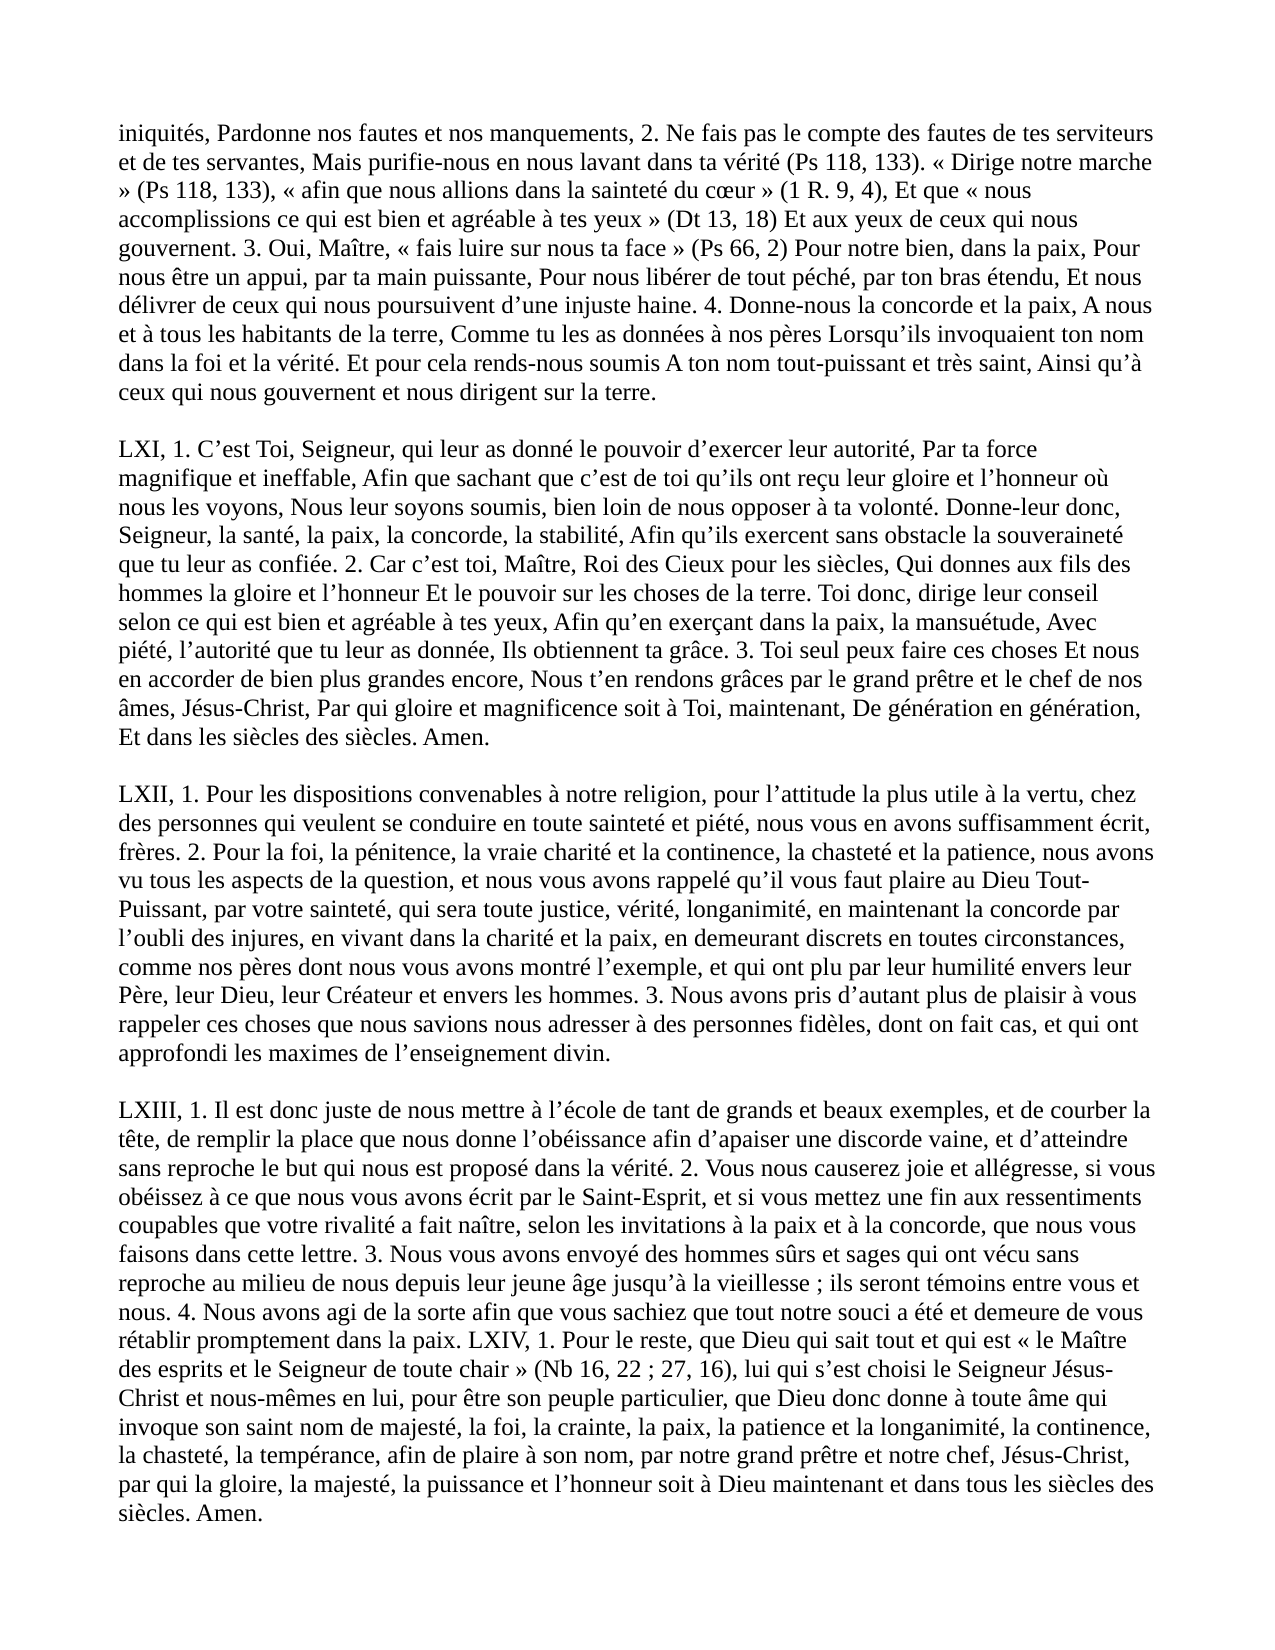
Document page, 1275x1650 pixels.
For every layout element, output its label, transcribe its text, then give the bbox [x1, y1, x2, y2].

text LXII, 1. Pour les dispositions convenables à notre religion, pour l’attitude la plus utile à la vertu, chez des personnes qui veulent se conduire en toute sainteté et piété, nous vous en avons suffisamment écrit, frères. 2. Pour la foi, la pénitence, la vraie charité et la continence, la chasteté et la patience, nous avons vu tous les aspects de la question, et nous vous avons rappelé qu’il vous faut plaire au Dieu Tout-Puissant, par votre sainteté, qui sera toute justice, vérité, longanimité, en maintenant la concorde par l’oubli des injures, en vivant dans la charité et la paix, en demeurant discrets en toutes circonstances, comme nos pères dont nous vous avons montré l’exemple, et qui ont plu par leur humilité envers leur Père, leur Dieu, leur Créateur et envers les hommes. 3. Nous avons pris d’autant plus de plaisir à vous rappeler ces choses que nous savions nous adresser à des personnes fidèles, dont on fait cas, et qui ont approfondi les maximes de l’enseignement divin. [118, 779, 1157, 1067]
text LXI, 1. C’est Toi, Seigneur, qui leur as donné le pouvoir d’exercer leur autorité, Par ta force magnifique et ineffable, Afin que sachant que c’est de toi qu’ils ont reçu leur gloire et l’honneur où nous les voyons, Nous leur soyons soumis, bien loin de nous opposer à ta volonté. Donne-leur donc, Seigneur, la santé, la paix, la concorde, la stabilité, Afin qu’ils exercent sans obstacle la souveraineté que tu leur as confiée. 2. Car c’est toi, Maître, Roi des Cieux pour les siècles, Qui donnes aux fils des hommes la gloire et l’honneur Et le pouvoir sur les choses de la terre. Toi donc, dirige leur conseil selon ce qui est bien et agréable à tes yeux, Afin qu’en exerçant dans la paix, la mansuétude, Avec piété, l’autorité que tu leur as donnée, Ils obtiennent ta grâce. 3. Toi seul peux faire ces choses Et nous en accorder de bien plus grandes encore, Nous t’en rendons grâces par le grand prêtre et le chef de nos âmes, Jésus-Christ, Par qui gloire et magnificence soit à Toi, maintenant, De génération en génération, Et dans les siècles des siècles. Amen. [118, 434, 1157, 751]
text LXIII, 1. Il est donc juste de nous mettre à l’école de tant de grands et beaux exemples, et de courber la tête, de remplir la place que nous donne l’obéissance afin d’apaiser une discorde vaine, et d’atteindre sans reproche le but qui nous est proposé dans la vérité. 2. Vous nous causerez joie et allégresse, si vous obéissez à ce que nous vous avons écrit par le Saint-Esprit, et si vous mettez une fin aux ressentiments coupables que votre rivalité a fait naître, selon les invitations à la paix et à la concorde, que nous vous faisons dans cette lettre. 3. Nous vous avons envoyé des hommes sûrs et sages qui ont vécu sans reproche au milieu de nous depuis leur jeune âge jusqu’à la vieillesse ; ils seront témoins entre vous et nous. 4. Nous avons agi de la sorte afin que vous sachiez que tout notre souci a été et demeure de vous rétablir promptement dans la paix. LXIV, 1. Pour le reste, que Dieu qui sait tout et qui est « le Maître des esprits et le Seigneur de toute chair » (Nb 16, 22 ; 27, 16), lui qui s’est choisi le Seigneur Jésus-Christ et nous-mêmes en lui, pour être son peuple particulier, que Dieu donc donne à toute âme qui invoque son saint nom de majesté, la foi, la crainte, la paix, la patience et la longanimité, la continence, la chasteté, la tempérance, afin de plaire à son nom, par notre grand prêtre et notre chef, Jésus-Christ, par qui la gloire, la majesté, la puissance et l’honneur soit à Dieu maintenant et dans tous les siècles des siècles. Amen. [118, 1096, 1157, 1527]
text iniquités, Pardonne nos fautes et nos manquements, 2. Ne fais pas le compte des fautes de tes serviteurs et de tes servantes, Mais purifie-nous en nous lavant dans ta vérité (Ps 118, 133). « Dirige notre marche » (Ps 118, 133), « afin que nous allions dans la sainteté du cœur » (1 R. 9, 4), Et que « nous accomplissions ce qui est bien et agréable à tes yeux » (Dt 13, 18) Et aux yeux de ceux qui nous gouvernent. 3. Oui, Maître, « fais luire sur nous ta face » (Ps 66, 2) Pour notre bien, dans la paix, Pour nous être un appui, par ta main puissante, Pour nous libérer de tout péché, par ton bras étendu, Et nous délivrer de ceux qui nous poursuivent d’une injuste haine. 4. Donne-nous la concorde et la paix, A nous et à tous les habitants de la terre, Comme tu les as données à nos pères Lorsqu’ils invoquaient ton nom dans la foi et la vérité. Et pour cela rends-nous soumis A ton nom tout-puissant et très saint, Ainsi qu’à ceux qui nous gouvernent et nous dirigent sur la terre. [118, 118, 1157, 406]
